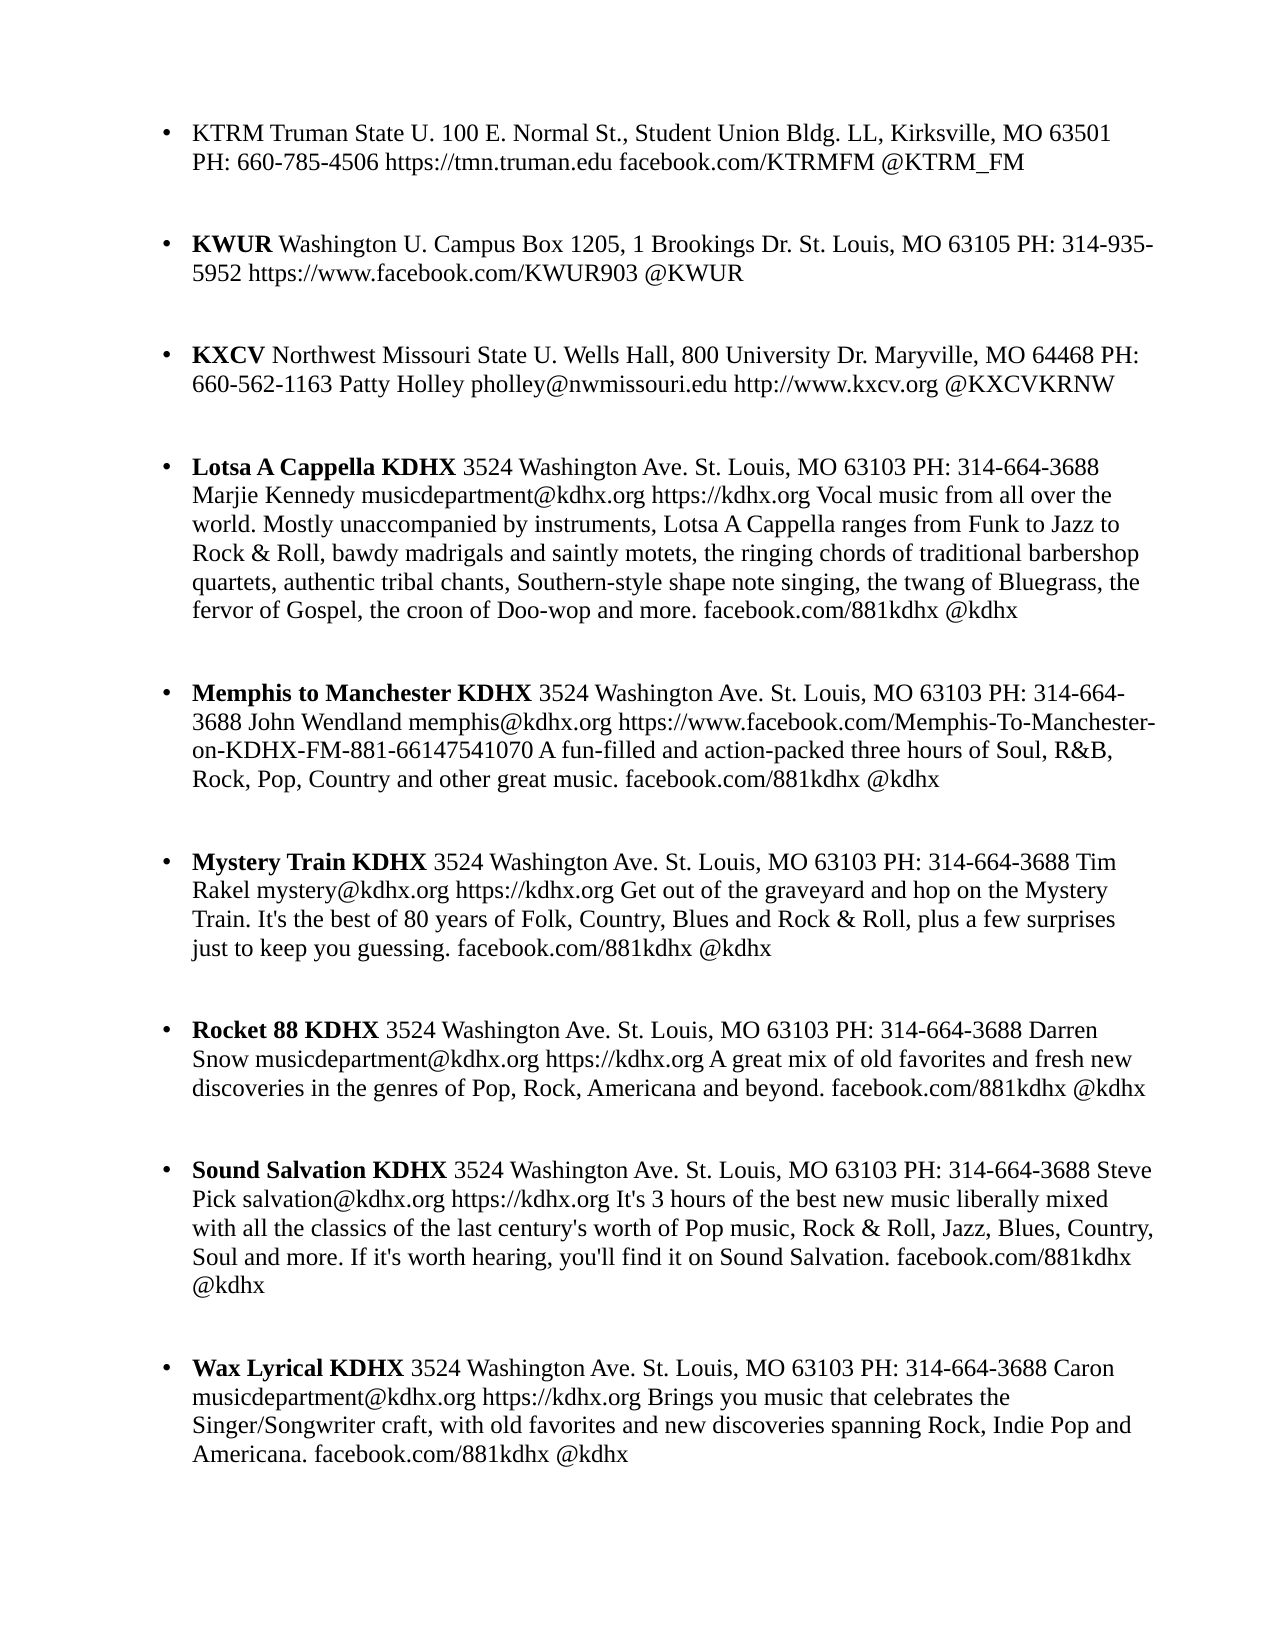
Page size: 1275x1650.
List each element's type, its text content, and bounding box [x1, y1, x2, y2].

list Rocket 88 KDHX 3524 Washington Ave. St. Louis, MO 63103 PH: 314-664-3688 Darren Snow musicdepartment@kdhx.org https://kdhx.org A great mix of old favorites and fresh new discoveries in the genres of Pop, Rock, Americana and beyond. facebook.com/881kdhx @kdhx [162, 1016, 1157, 1102]
list Lotsa A Cappella KDHX 3524 Washington Ave. St. Louis, MO 63103 PH: 314-664-3688 Marjie Kennedy musicdepartment@kdhx.org https://kdhx.org Vocal music from all over the world. Mostly unaccompanied by instruments, Lotsa A Cappella ranges from Funk to Jazz to Rock & Roll, bawdy madrigals and saintly motets, the ringing chords of traditional barbershop quartets, authentic tribal chants, Southern-style shape note singing, the twang of Bluegrass, the fervor of Gospel, the croon of Doo-wop and more. facebook.com/881kdhx @kdhx [162, 452, 1157, 624]
list Memphis to Manchester KDHX 3524 Washington Ave. St. Louis, MO 63103 PH: 314-664-3688 John Wendland memphis@kdhx.org https://www.facebook.com/Memphis-To-Manchester-on-KDHX-FM-881-66147541070 A fun-filled and action-packed three hours of Soul, R&B, Rock, Pop, Country and other great music. facebook.com/881kdhx @kdhx [162, 678, 1157, 793]
list Sound Salvation KDHX 3524 Washington Ave. St. Louis, MO 63103 PH: 314-664-3688 Steve Pick salvation@kdhx.org https://kdhx.org It's 3 hours of the best new music liberally mixed with all the classics of the last century's worth of Pop music, Rock & Roll, Jazz, Blues, Country, Soul and more. If it's worth hearing, you'll find it on Sound Salvation. facebook.com/881kdhx @kdhx [162, 1156, 1157, 1299]
list Mystery Train KDHX 3524 Washington Ave. St. Louis, MO 63103 PH: 314-664-3688 Tim Rakel mystery@kdhx.org https://kdhx.org Get out of the graveyard and hop on the Mystery Train. It's the best of 80 years of Folk, Country, Blues and Rock & Roll, plus a few surprises just to keep you guessing. facebook.com/881kdhx @kdhx [162, 847, 1157, 962]
list KWUR Washington U. Campus Box 1205, 1 Brookings Dr. St. Louis, MO 63105 PH: 314-935-5952 https://www.facebook.com/KWUR903 @KWUR [162, 229, 1157, 287]
list KTRM Truman State U. 100 E. Normal St., Student Union Bldg. LL, Kirksville, MO 63501 PH: 660-785-4506 https://tmn.truman.edu facebook.com/KTRMFM @KTRM_FM [162, 118, 1157, 176]
list KXCV Northwest Missouri State U. Wells Hall, 800 University Dr. Maryville, MO 64468 PH: 660-562-1163 Patty Holley pholley@nwmissouri.edu http://www.kxcv.org @KXCVKRNW [162, 341, 1157, 398]
list Wax Lyrical KDHX 3524 Washington Ave. St. Louis, MO 63103 PH: 314-664-3688 Caron musicdepartment@kdhx.org https://kdhx.org Brings you music that celebrates the Singer/Songwriter craft, with old favorites and new discoveries spanning Rock, Indie Pop and Americana. facebook.com/881kdhx @kdhx [162, 1353, 1157, 1468]
